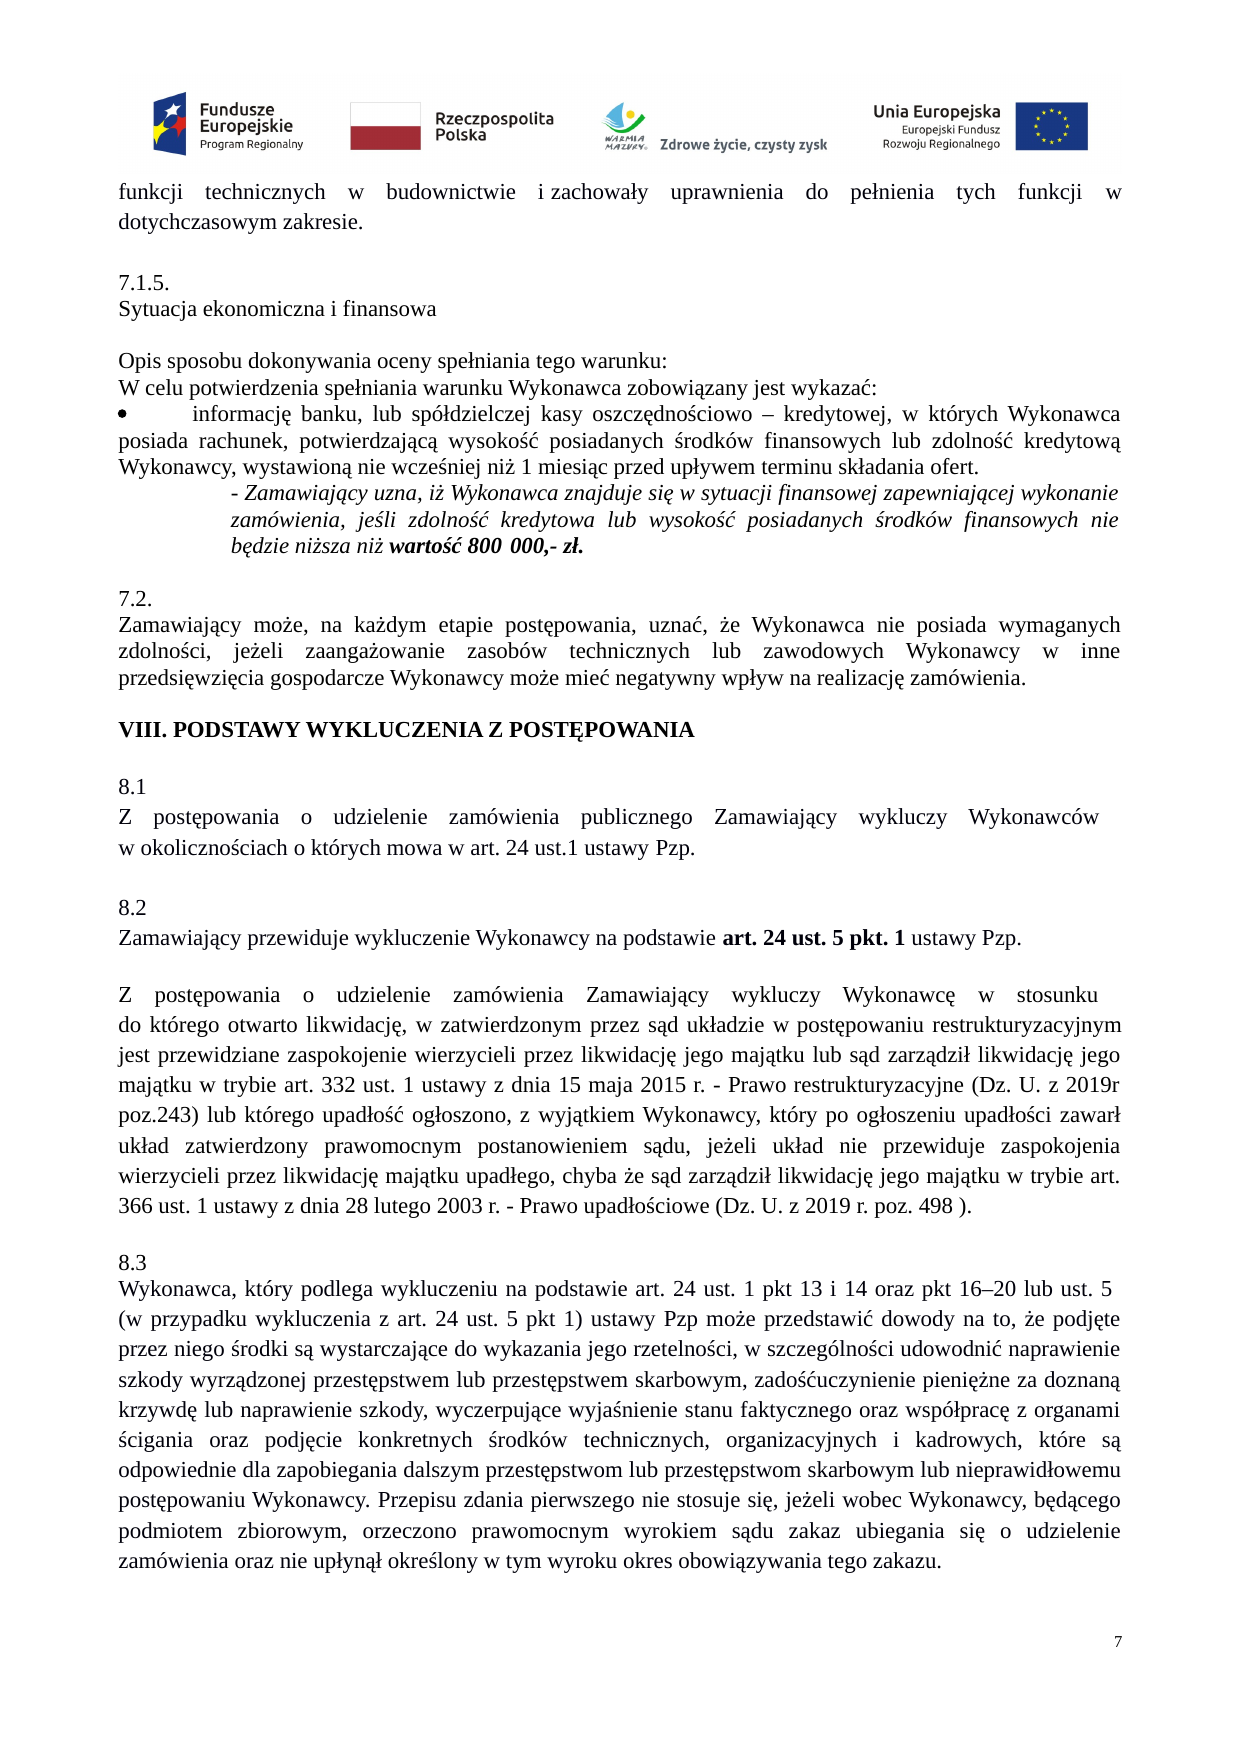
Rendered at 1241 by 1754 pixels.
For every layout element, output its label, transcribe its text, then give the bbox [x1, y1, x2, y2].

text W celu potwierdzenia spełniania warunku Wykonawca zobowiązany jest wykazać: [118, 374, 1122, 400]
text 8.3 [118, 1249, 1122, 1275]
text 8.1 [118, 773, 1122, 799]
text 7.2. [118, 585, 1122, 611]
list informację banku, lub spółdzielczej kasy oszczędnościowo – kredytowej, w których Wykonawca posiada rachunek, potwierdzającą wysokość posiadanych środków finansowych lub zdolność kredytową Wykonawcy, wystawioną nie wcześniej niż 1 miesiąc przed upływem terminu składania ofert. [118, 400, 1122, 479]
text Wykonawca, który podlega wykluczeniu na podstawie art. 24 ust. 1 pkt 13 i 14 oraz pkt 16–20 lub ust. 5 (w przypadku wykluczenia z art. 24 ust. 5 pkt 1) ustawy Pzp może przedstawić dowody na to, że podjęte przez niego środki są wystarczające do wykazania jego rzetelności, w szczególności udowodnić naprawienie szkody wyrządzonej przestępstwem lub przestępstwem skarbowym, zadośćuczynienie pieniężne za doznaną krzywdę lub naprawienie szkody, wyczerpujące wyjaśnienie stanu faktycznego oraz współpracę z organami ścigania oraz podjęcie konkretnych środków technicznych, organizacyjnych i kadrowych, które są odpowiednie dla zapobiegania dalszym przestępstwom lub przestępstwom skarbowym lub nieprawidłowemu postępowaniu Wykonawcy. Przepisu zdania pierwszego nie stosuje się, jeżeli wobec Wykonawcy, będącego podmiotem zbiorowym, orzeczono prawomocnym wyrokiem sądu zakaz ubiegania się o udzielenie zamówienia oraz nie upłynął określony w tym wyroku okres obowiązywania tego zakazu. [118, 1275, 1122, 1573]
text VIII. PODSTAWY WYKLUCZENIA Z POSTĘPOWANIA [118, 717, 1122, 743]
text 8.2 [118, 894, 1122, 920]
text Zamawiający przewiduje wykluczenie Wykonawcy na podstawie art. 24 ust. 5 pkt. 1 ustawy Pzp. [118, 924, 1122, 951]
text Z postępowania o udzielenie zamówienia publicznego Zamawiający wykluczy Wykonawców w okolicznościach o których mowa w art. 24 ust.1 ustawy Pzp. [118, 803, 1122, 860]
text - Zamawiający uzna, iż Wykonawca znajduje się w sytuacji finansowej zapewniającej wykonanie zamówienia, jeśli zdolność kredytowa lub wysokość posiadanych środków finansowych nie będzie niższa niż wartość 800 000,- zł. [231, 479, 1122, 558]
text Zamawiający może, na każdym etapie postępowania, uznać, że Wykonawca nie posiada wymaganych zdolności, jeżeli zaangażowanie zasobów technicznych lub zawodowych Wykonawcy w inne przedsięwzięcia gospodarcze Wykonawcy może mieć negatywny wpływ na realizację zamówienia. [118, 611, 1122, 690]
picture [118, 73, 1123, 174]
text funkcji technicznych w budownictwie i zachowały uprawnienia do pełnienia tych funkcji w dotychczasowym zakresie. [118, 174, 1122, 234]
text Opis sposobu dokonywania oceny spełniania tego warunku: [118, 348, 1122, 374]
text 7.1.5. [118, 268, 1122, 295]
list Z postępowania o udzielenie zamówienia Zamawiający wykluczy Wykonawcę w stosunku do którego otwarto likwidację, w zatwierdzonym przez sąd układzie w postępowaniu restrukturyzacyjnym jest przewidziane zaspokojenie wierzycieli przez likwidację jego majątku lub sąd zarządził likwidację jego majątku w trybie art. 332 ust. 1 ustawy z dnia 15 maja 2015 r. - Prawo restrukturyzacyjne (Dz. U. z 2019r poz.243) lub którego upadłość ogłoszono, z wyjątkiem Wykonawcy, który po ogłoszeniu upadłości zawarł układ zatwierdzony prawomocnym postanowieniem sądu, jeżeli układ nie przewiduje zaspokojenia wierzycieli przez likwidację majątku upadłego, chyba że sąd zarządził likwidację jego majątku w trybie art. 366 ust. 1 ustawy z dnia 28 lutego 2003 r. - Prawo upadłościowe (Dz. U. z 2019 r. poz. 498 ). [118, 981, 1122, 1218]
text Sytuacja ekonomiczna i finansowa [118, 295, 1122, 321]
